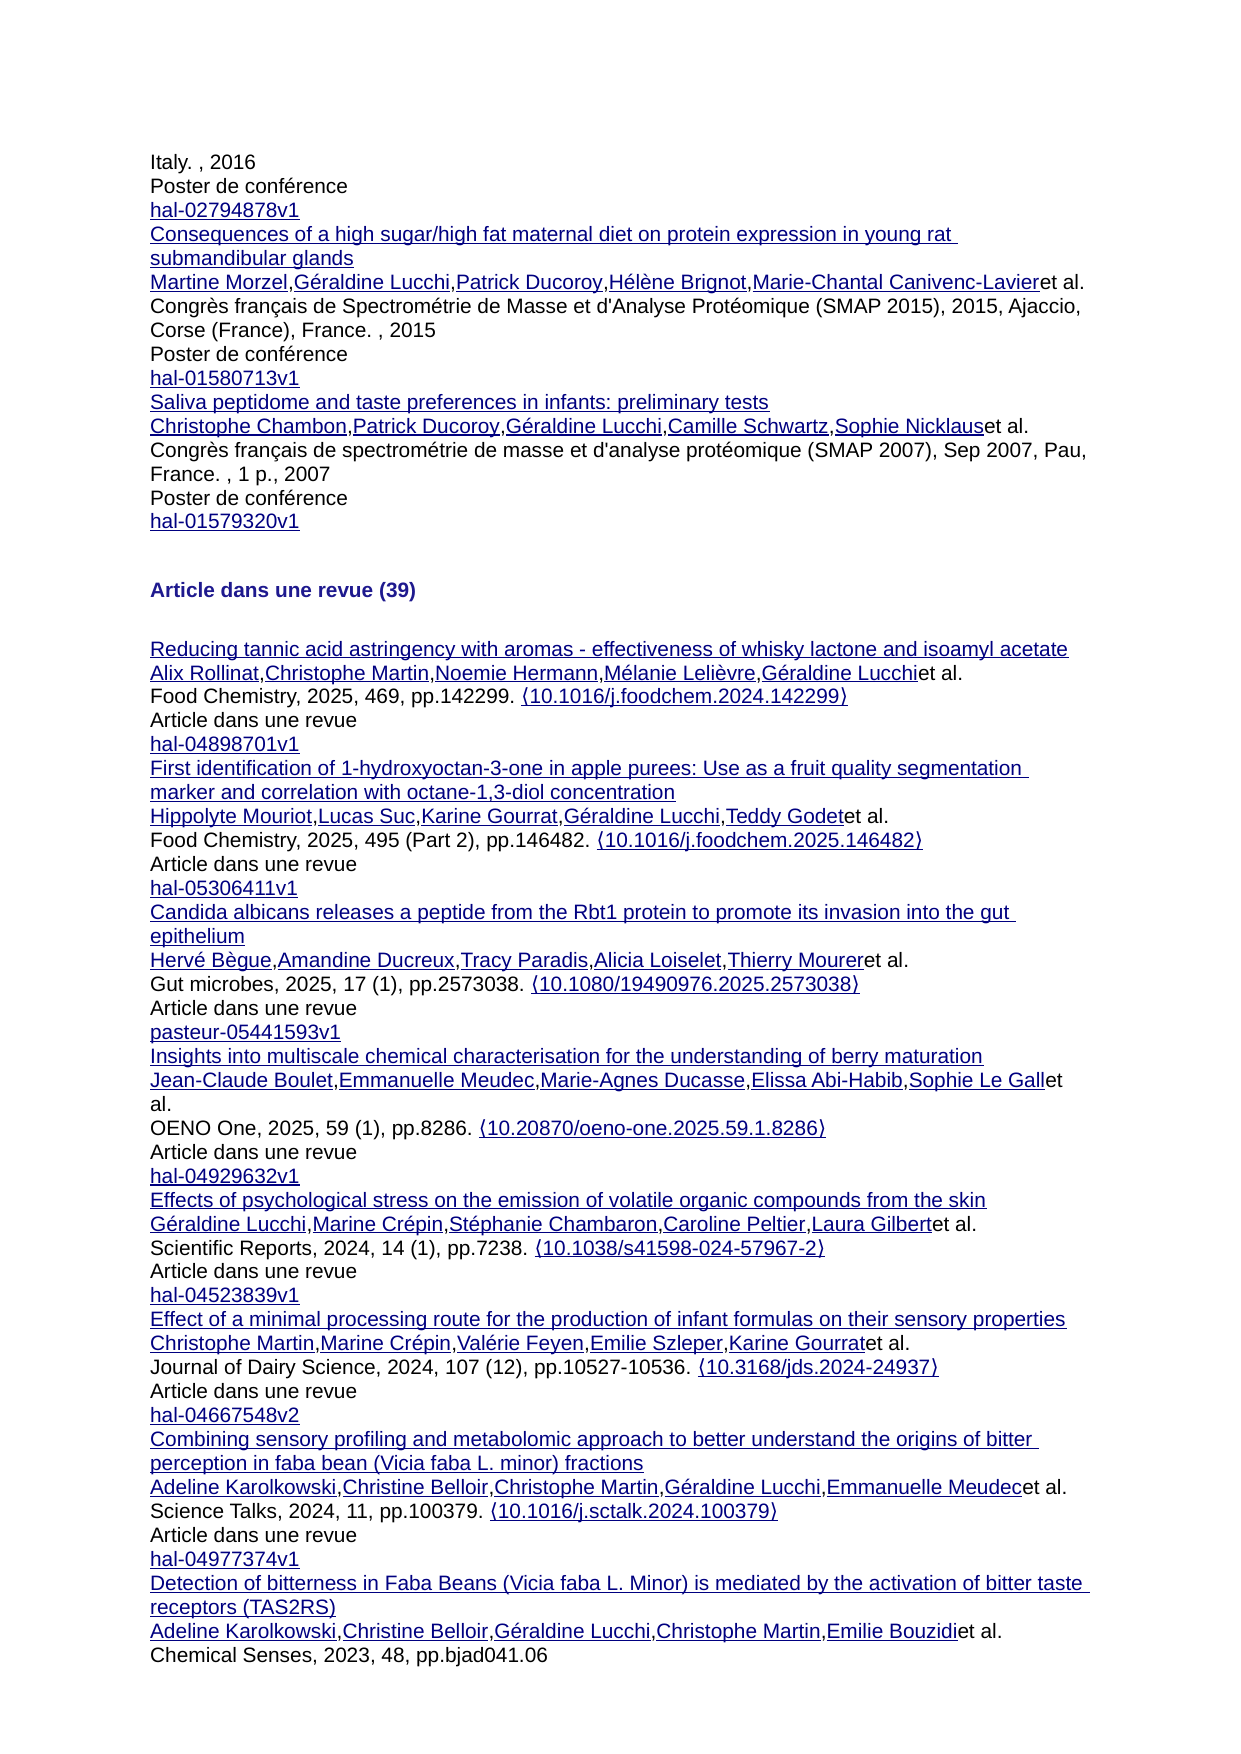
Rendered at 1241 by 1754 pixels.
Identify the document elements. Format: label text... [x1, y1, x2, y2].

table_cell Effect of a minimal processing route for the production of infant formulas on their sensory properties Christophe Martin,Marine Crépin,Valérie Feyen,Emilie Szleper,Karine Gourratet al. Journal of Dairy Science, 2024, 107 (12), pp.10527-10536. ⟨10.3168/jds.2024-24937⟩ Article dans une revue hal-04667548v2 [150, 1307, 1090, 1427]
table_cell Italy. , 2016 Poster de conférence hal-02794878v1 [150, 150, 1090, 222]
subtitle Article dans une revue (39) [150, 578, 1090, 602]
table_header Reducing tannic acid astringency with aromas - effectiveness of whisky lactone and isoamyl acetate Alix Rollinat,Christophe Martin,Noemie Hermann,Mélanie Lelièvre,Géraldine Lucchiet al. Food Chemistry, 2025, 469, pp.142299. ⟨10.1016/j.foodchem.2024.142299⟩ Article dans une revue hal-04898701v1 [150, 636, 1090, 756]
table_cell Detection of bitterness in Faba Beans (Vicia faba L. Minor) is mediated by the activation of bitter taste [150, 1571, 1090, 1592]
table_cell Combining sensory profiling and metabolomic approach to better understand the origins of bitter perception in faba bean (Vicia faba L. minor) fractions Adeline Karolkowski,Christine Belloir,Christophe Martin,Géraldine Lucchi,Emmanuelle Meudecet al. Science Talks, 2024, 11, pp.100379. ⟨10.1016/j.sctalk.2024.100379⟩ Article dans une revue hal-04977374v1 [150, 1427, 1090, 1571]
table_cell Saliva peptidome and taste preferences in infants: preliminary tests Christophe Chambon,Patrick Ducoroy,Géraldine Lucchi,Camille Schwartz,Sophie Nicklauset al. Congrès français de spectrométrie de masse et d'analyse protéomique (SMAP 2007), Sep 2007, Pau, France. , 1 p., 2007 Poster de conférence hal-01579320v1 [150, 390, 1090, 533]
table_cell First identification of 1-hydroxyoctan-3-one in apple purees: Use as a fruit quality segmentation marker and correlation with octane-1,3-diol concentration Hippolyte Mouriot,Lucas Suc,Karine Gourrat,Géraldine Lucchi,Teddy Godetet al. Food Chemistry, 2025, 495 (Part 2), pp.146482. ⟨10.1016/j.foodchem.2025.146482⟩ Article dans une revue hal-05306411v1 [150, 756, 1090, 900]
table_cell Candida albicans releases a peptide from the Rbt1 protein to promote its invasion into the gut epithelium Hervé Bègue,Amandine Ducreux,Tracy Paradis,Alicia Loiselet,Thierry Moureret al. Gut microbes, 2025, 17 (1), pp.2573038. ⟨10.1080/19490976.2025.2573038⟩ Article dans une revue pasteur-05441593v1 [150, 900, 1090, 1044]
table_cell Insights into multiscale chemical characterisation for the understanding of berry maturation Jean-Claude Boulet,Emmanuelle Meudec,Marie-Agnes Ducasse,Elissa Abi-Habib,Sophie Le Gallet al. OENO One, 2025, 59 (1), pp.8286. ⟨10.20870/oeno-one.2025.59.1.8286⟩ Article dans une revue hal-04929632v1 [150, 1044, 1090, 1187]
table_cell Effects of psychological stress on the emission of volatile organic compounds from the skin Géraldine Lucchi,Marine Crépin,Stéphanie Chambaron,Caroline Peltier,Laura Gilbertet al. Scientific Reports, 2024, 14 (1), pp.7238. ⟨10.1038/s41598-024-57967-2⟩ Article dans une revue hal-04523839v1 [150, 1188, 1090, 1307]
table_cell receptors (TAS2RS) Adeline Karolkowski,Christine Belloir,Géraldine Lucchi,Christophe Martin,Emilie Bouzidiet al. Chemical Senses, 2023, 48, pp.bjad041.06 [150, 1593, 1090, 1667]
table_cell Consequences of a high sugar/high fat maternal diet on protein expression in young rat submandibular glands Martine Morzel,Géraldine Lucchi,Patrick Ducoroy,Hélène Brignot,Marie-Chantal Canivenc-Lavieret al. Congrès français de Spectrométrie de Masse et d'Analyse Protéomique (SMAP 2015), 2015, Ajaccio, Corse (France), France. , 2015 Poster de conférence hal-01580713v1 [150, 222, 1090, 389]
